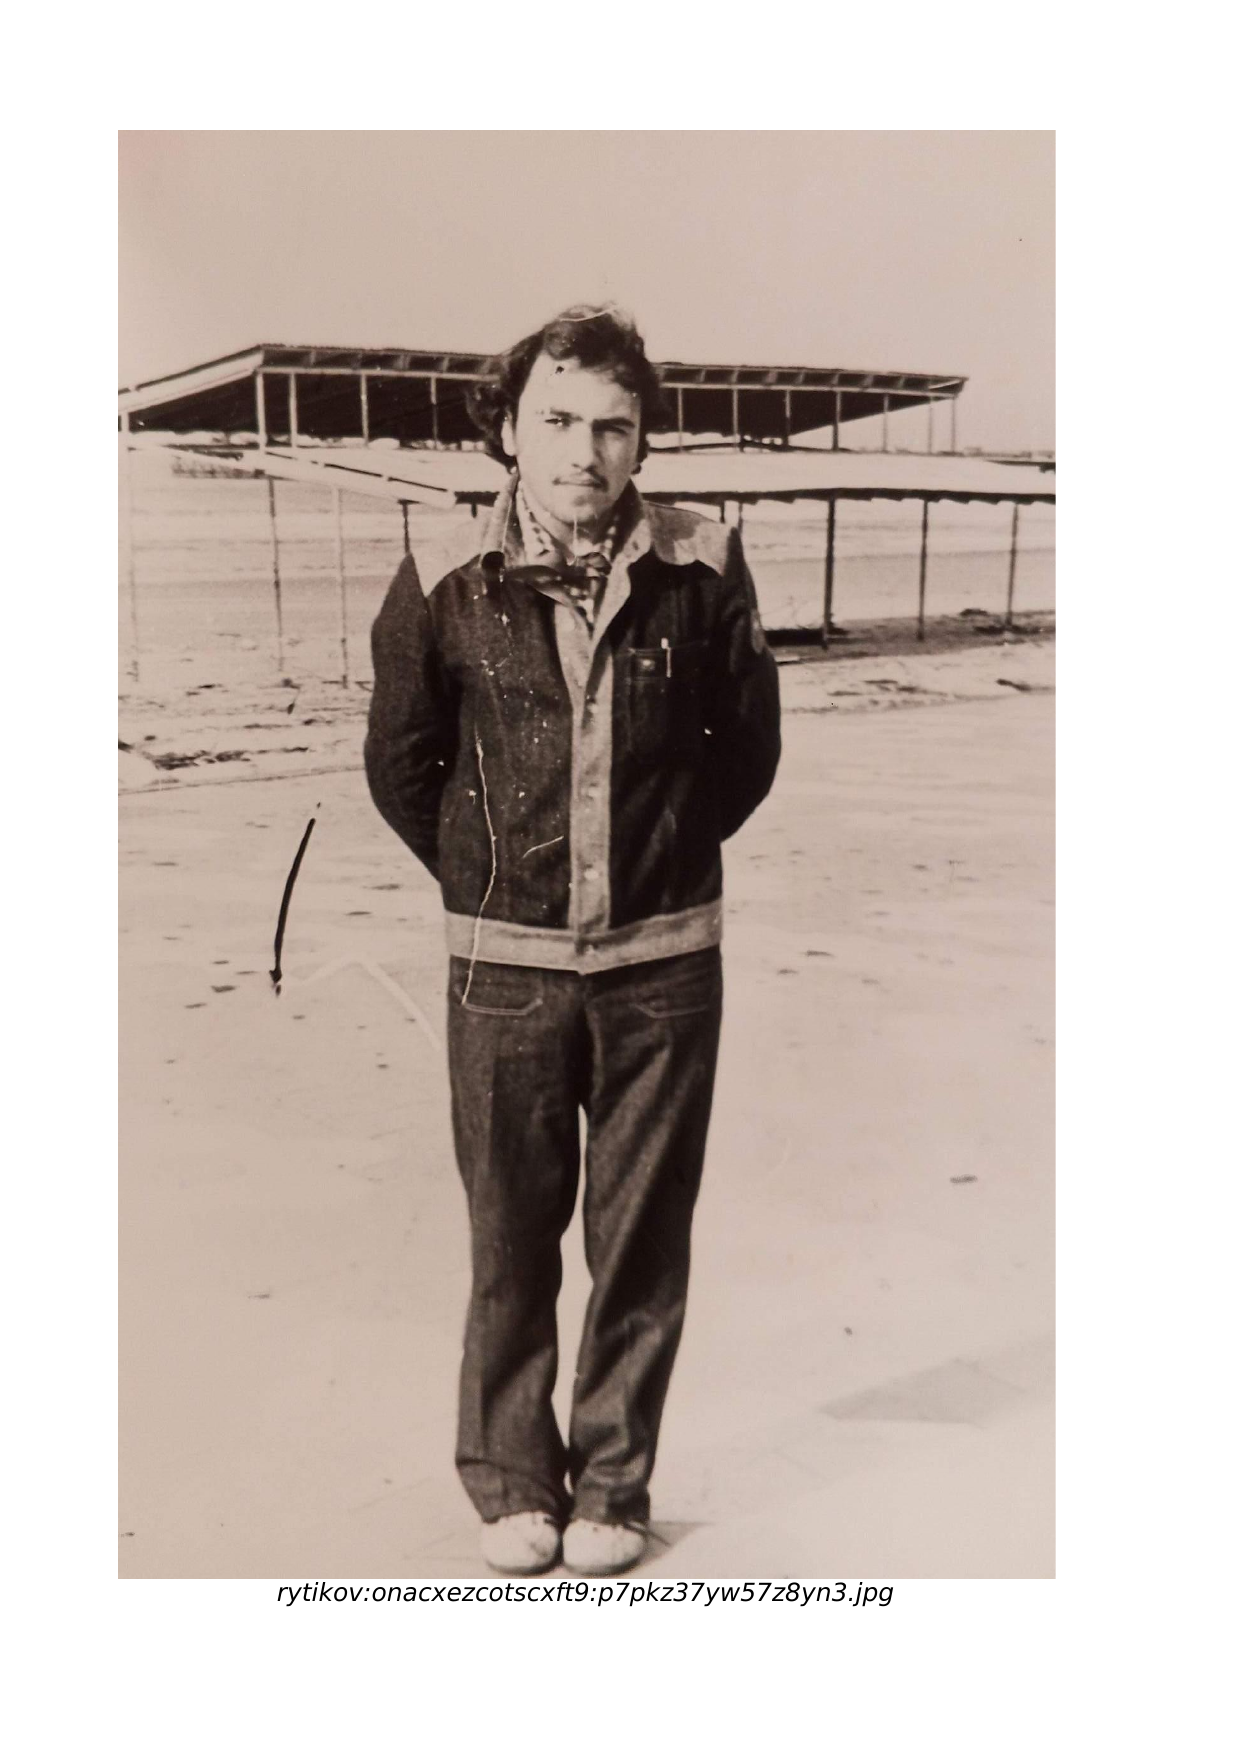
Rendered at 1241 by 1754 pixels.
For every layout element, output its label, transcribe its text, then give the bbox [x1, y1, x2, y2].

text rytikov:onacxezcotscxft9:p7pkz37yw57z8yn3.jpg [118, 1579, 1056, 1608]
picture [118, 130, 1056, 1579]
